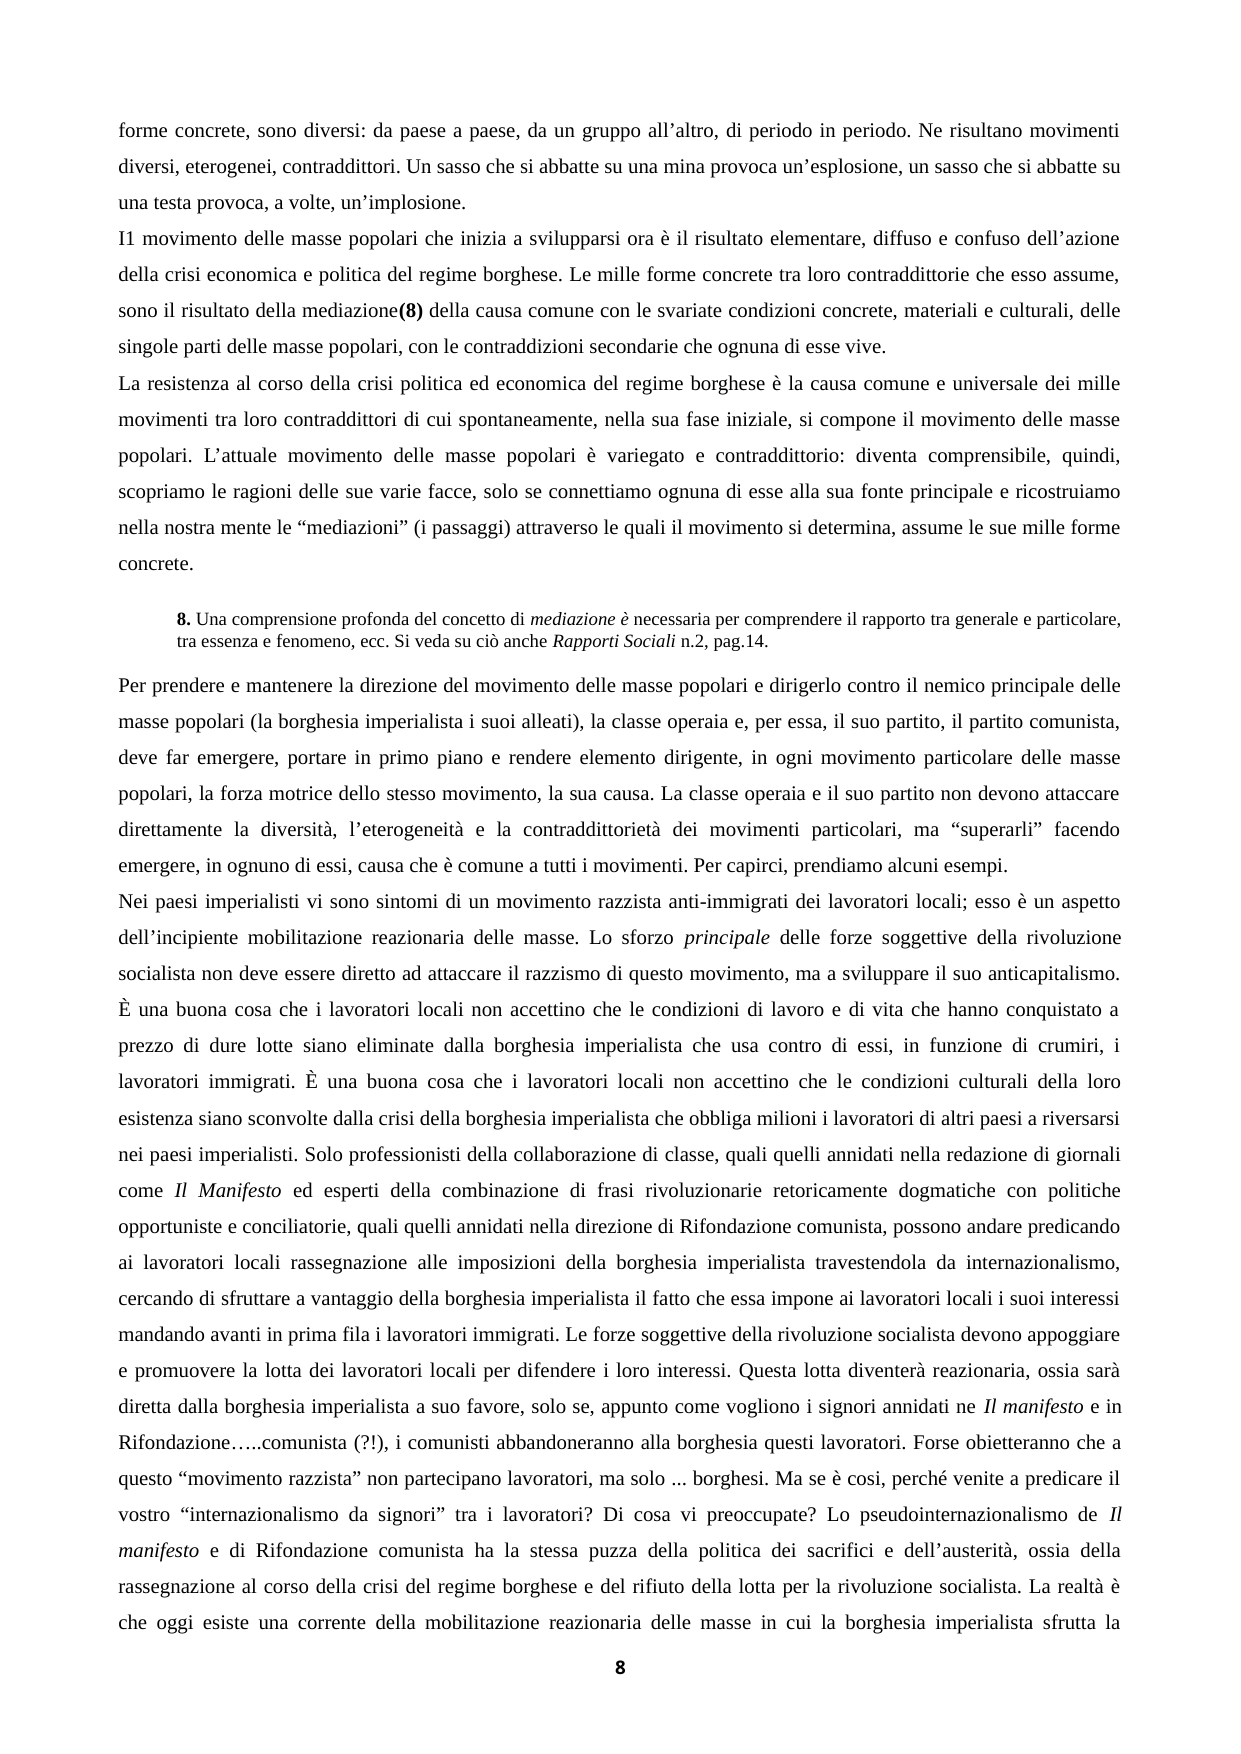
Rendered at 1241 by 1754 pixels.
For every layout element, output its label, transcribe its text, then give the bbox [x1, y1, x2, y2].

text 8. Una comprensione profonda del concetto di mediazione è necessaria per comprendere il rapporto tra generale e particolare, tra essenza e fenomeno, ecc. Si veda su ciò anche Rapporti Sociali n.2, pag.14. [177, 608, 1122, 651]
text La resistenza al corso della crisi politica ed economica del regime borghese è la causa comune e universale dei mille movimenti tra loro contraddittori di cui spontaneamente, nella sua fase iniziale, si compone il movimento delle masse popolari. L’attuale movimento delle masse popolari è variegato e contraddittorio: diventa comprensibile, quindi, scopriamo le ragioni delle sue varie facce, solo se connettiamo ognuna di esse alla sua fonte principale e ricostruiamo nella nostra mente le “mediazioni” (i passaggi) attraverso le quali il movimento si determina, assume le sue mille forme concrete. [118, 370, 1122, 575]
text forme concrete, sono diversi: da paese a paese, da un gruppo all’altro, di periodo in periodo. Ne risultano movimenti diversi, eterogenei, contraddittori. Un sasso che si abbatte su una mina provoca un’esplosione, un sasso che si abbatte su una testa provoca, a volte, un’implosione. [118, 118, 1122, 214]
text Nei paesi imperialisti vi sono sintomi di un movimento razzista anti-immigrati dei lavoratori locali; esso è un aspetto dell’incipiente mobilitazione reazionaria delle masse. Lo sforzo principale delle forze soggettive della rivoluzione socialista non deve essere diretto ad attaccare il razzismo di questo movimento, ma a sviluppare il suo anticapitalismo. È una buona cosa che i lavoratori locali non accettino che le condizioni di lavoro e di vita che hanno conquistato a prezzo di dure lotte siano eliminate dalla borghesia imperialista che usa contro di essi, in funzione di crumiri, i lavoratori immigrati. È una buona cosa che i lavoratori locali non accettino che le condizioni culturali della loro esistenza siano sconvolte dalla crisi della borghesia imperialista che obbliga milioni i lavoratori di altri paesi a riversarsi nei paesi imperialisti. Solo professionisti della collaborazione di classe, quali quelli annidati nella redazione di giornali come Il Manifesto ed esperti della combinazione di frasi rivoluzionarie retoricamente dogmatiche con politiche opportuniste e conciliatorie, quali quelli annidati nella direzione di Rifondazione comunista, possono andare predicando ai lavoratori locali rassegnazione alle imposizioni della borghesia imperialista travestendola da internazionalismo, cercando di sfruttare a vantaggio della borghesia imperialista il fatto che essa impone ai lavoratori locali i suoi interessi mandando avanti in prima fila i lavoratori immigrati. Le forze soggettive della rivoluzione socialista devono appoggiare e promuovere la lotta dei lavoratori locali per difendere i loro interessi. Questa lotta diventerà reazionaria, ossia sarà diretta dalla borghesia imperialista a suo favore, solo se, appunto come vogliono i signori annidati ne Il manifesto e in Rifondazione…..comunista (?!), i comunisti abbandoneranno alla borghesia questi lavoratori. Forse obietteranno che a questo “movimento razzista” non partecipano lavoratori, ma solo ... borghesi. Ma se è cosi, perché venite a predicare il vostro “internazionalismo da signori” tra i lavoratori? Di cosa vi preoccupate? Lo pseudointernazionalismo de Il manifesto e di Rifondazione comunista ha la stessa puzza della politica dei sacrifici e dell’austerità, ossia della rassegnazione al corso della crisi del regime borghese e del rifiuto della lotta per la rivoluzione socialista. La realtà è che oggi esiste una corrente della mobilitazione reazionaria delle masse in cui la borghesia imperialista sfrutta la [118, 889, 1122, 1634]
text Per prendere e mantenere la direzione del movimento delle masse popolari e dirigerlo contro il nemico principale delle masse popolari (la borghesia imperialista i suoi alleati), la classe operaia e, per essa, il suo partito, il partito comunista, deve far emergere, portare in primo piano e rendere elemento dirigente, in ogni movimento particolare delle masse popolari, la forza motrice dello stesso movimento, la sua causa. La classe operaia e il suo partito non devono attaccare direttamente la diversità, l’eterogeneità e la contraddittorietà dei movimenti particolari, ma “superarli” facendo emergere, in ognuno di essi, causa che è comune a tutti i movimenti. Per capirci, prendiamo alcuni esempi. [118, 673, 1122, 877]
text I1 movimento delle masse popolari che inizia a svilupparsi ora è il risultato elementare, diffuso e confuso dell’azione della crisi economica e politica del regime borghese. Le mille forme concrete tra loro contraddittorie che esso assume, sono il risultato della mediazione(8) della causa comune con le svariate condizioni concrete, materiali e culturali, delle singole parti delle masse popolari, con le contraddizioni secondarie che ognuna di esse vive. [118, 226, 1122, 358]
